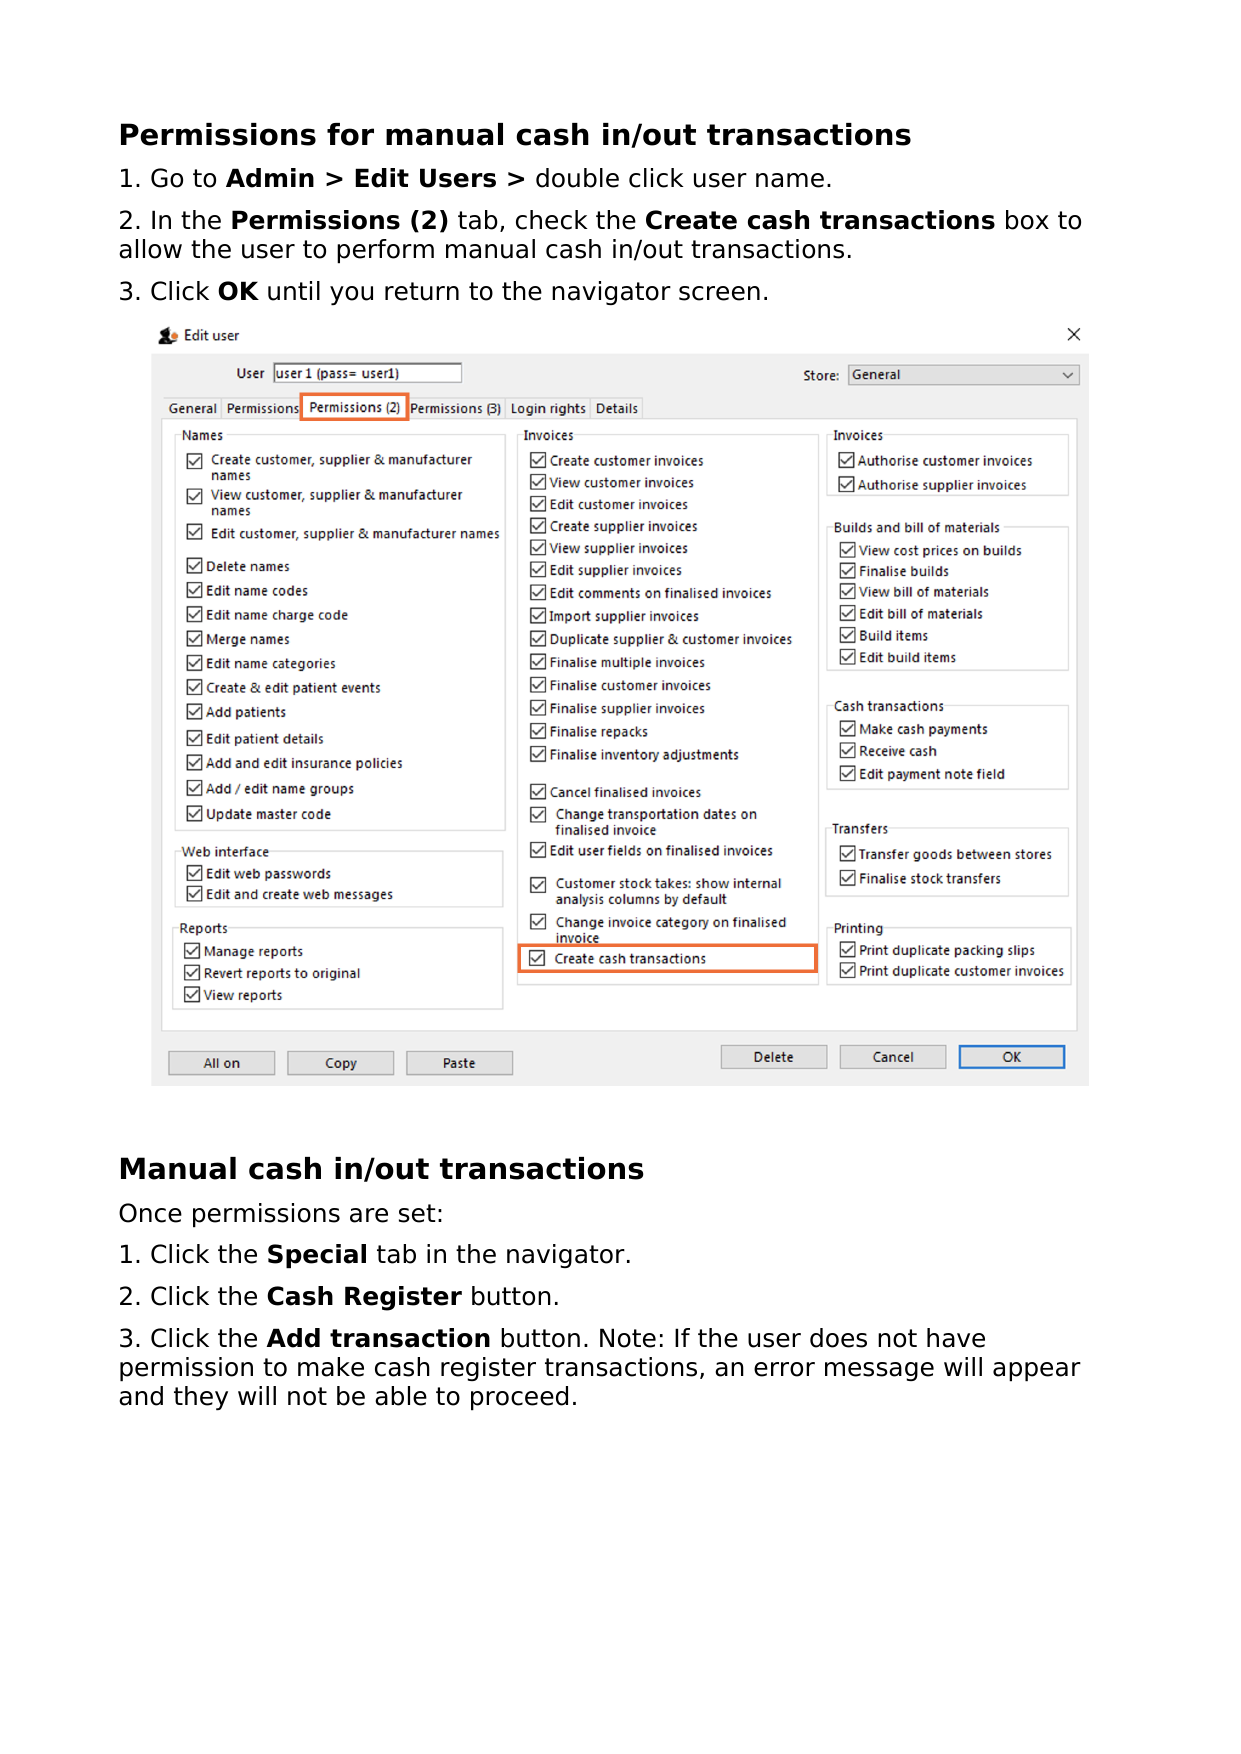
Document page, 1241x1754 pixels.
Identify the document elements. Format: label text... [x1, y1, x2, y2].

subtitle Permissions for manual cash in/out transactions [118, 118, 1122, 152]
text 2. In the Permissions (2) tab, check the Create cash transactions box to allow the user to perform manual cash in/out transactions. [118, 206, 1122, 264]
text Once permissions are set: [118, 1199, 1122, 1228]
text 3. Click OK until you return to the navigator screen. [118, 277, 1122, 306]
text 2. Click the Cash Register button. [118, 1282, 1122, 1311]
subtitle Manual cash in/out transactions [118, 1152, 1122, 1186]
picture [151, 318, 1089, 1086]
text 1. Go to Admin > Edit Users > double click user name. [118, 164, 1122, 194]
text 3. Click the Add transaction button. Note: If the user does not have permission to make cash register transactions, an error message will appear and they will not be able to proceed. [118, 1324, 1122, 1411]
text 1. Click the Special tab in the navigator. [118, 1241, 1122, 1270]
